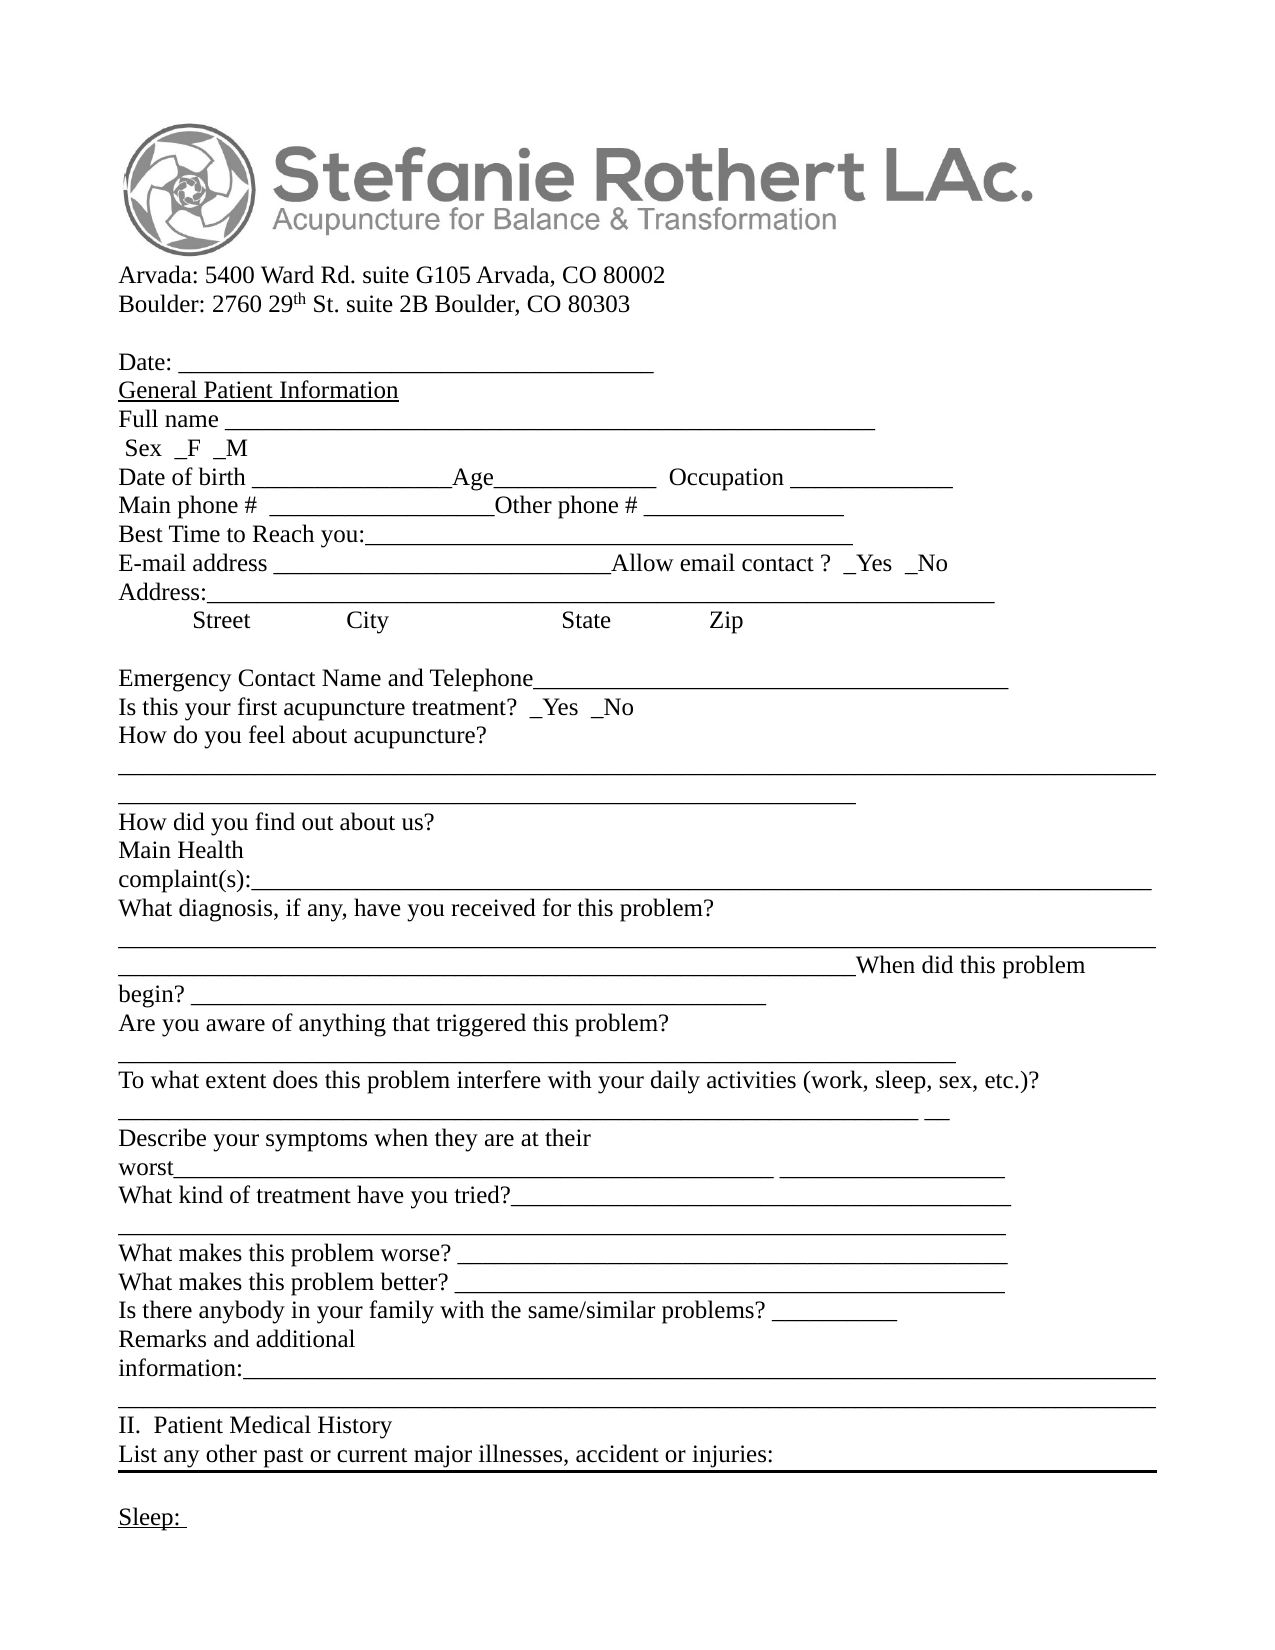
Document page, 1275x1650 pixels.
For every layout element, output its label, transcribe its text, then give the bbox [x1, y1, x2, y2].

text E-mail address ___________________________Allow email contact ? _Yes _No [118, 548, 1157, 577]
text Is this your first acupuncture treatment? _Yes _No [118, 692, 1157, 720]
text Main Health complaint(s):________________________________________________________________________ [118, 835, 1157, 893]
text Are you aware of anything that triggered this problem? ___________________________________________________________________ [118, 1008, 1157, 1065]
text Full name ____________________________________________________ [118, 404, 1157, 433]
text Arvada: 5400 Ward Rd. suite G105 Arvada, CO 80002 [118, 260, 1157, 289]
text Street City State Zip [118, 605, 1157, 634]
text Is there anybody in your family with the same/similar problems? __________ [118, 1295, 1157, 1324]
text Best Time to Reach you:_______________________________________ [118, 519, 1157, 548]
text Sleep: [118, 1502, 1157, 1531]
text What kind of treatment have you tried?________________________________________ _______________________________________________________________________ [118, 1180, 1157, 1238]
text General Patient Information [118, 375, 1157, 404]
text To what extent does this problem interfere with your daily activities (work, sleep, sex, etc.)? ________________________________________________________________ __ [118, 1065, 1157, 1123]
text II. Patient Medical History [118, 1410, 1157, 1439]
text Sex _F _M [118, 433, 1157, 462]
text Date of birth ________________Age_____________ Occupation _____________ [118, 462, 1157, 490]
text Main phone # __________________Other phone # ________________ [118, 490, 1157, 519]
text Date: ______________________________________ [118, 347, 1157, 375]
text Address:_______________________________________________________________ [118, 577, 1157, 605]
text What makes this problem worse? ____________________________________________ [118, 1238, 1157, 1267]
text How do you feel about acupuncture?______________________________________________________________________________________________________________________________________________ [118, 720, 1157, 807]
text List any other past or current major illnesses, accident or injuries: [118, 1439, 1157, 1470]
text Emergency Contact Name and Telephone______________________________________ [118, 663, 1157, 692]
text Remarks and additional information:____________________________________________________________________________________________________________________________________________________________ [118, 1324, 1157, 1410]
text How did you find out about us? [118, 807, 1157, 835]
text What diagnosis, if any, have you received for this problem? ______________________________________________________________________________________________________________________________________________When did this problem begin? ______________________________________________ [118, 893, 1157, 1008]
text Describe your symptoms when they are at their worst________________________________________________ __________________ [118, 1123, 1157, 1180]
text What makes this problem better? ____________________________________________ [118, 1267, 1157, 1295]
text Boulder: 2760 29th St. suite 2B Boulder, CO 80303 [118, 289, 1157, 318]
